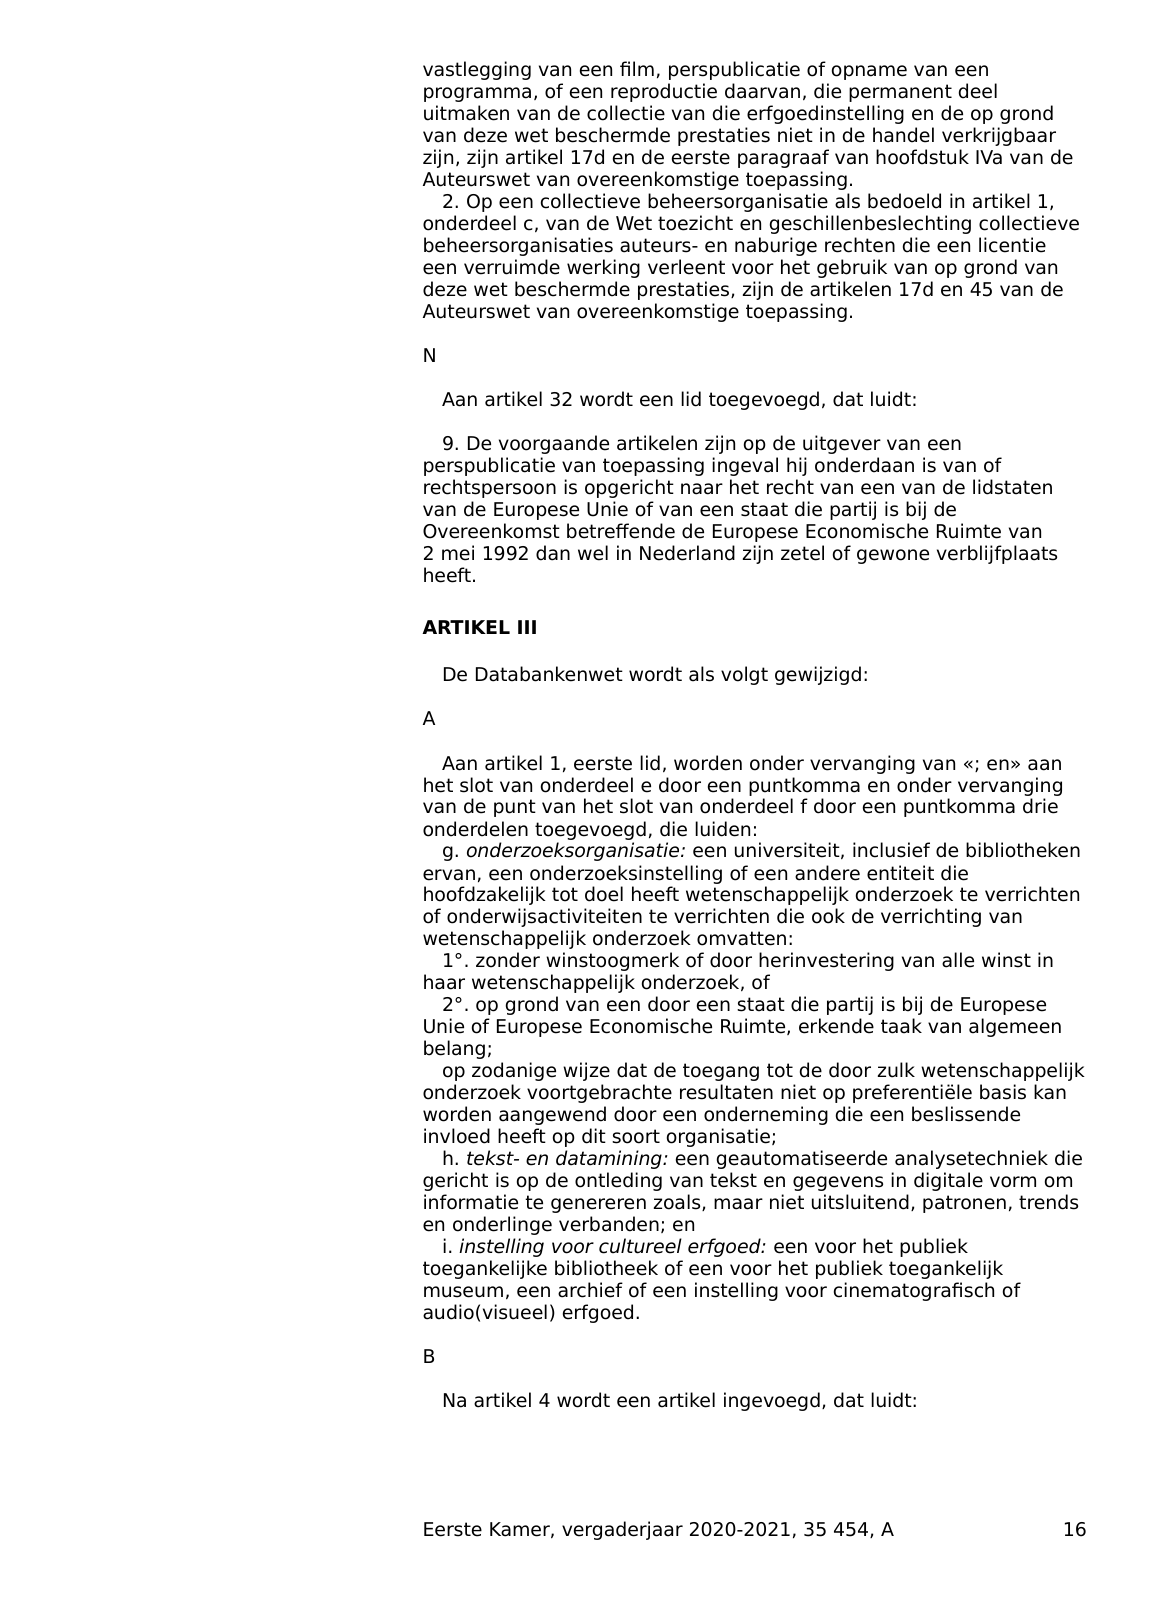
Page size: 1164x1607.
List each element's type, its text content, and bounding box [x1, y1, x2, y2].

text 1°. zonder winstoogmerk of door herinvestering van alle winst in haar wetenschappelijk onderzoek, of [422, 950, 1087, 994]
text Na artikel 4 wordt een artikel ingevoegd, dat luidt: [422, 1390, 1087, 1412]
text Aan artikel 1, eerste lid, worden onder vervanging van «; en» aan het slot van onderdeel e door een puntkomma en onder vervanging van de punt van het slot van onderdeel f door een puntkomma drie onderdelen toegevoegd, die luiden: [422, 752, 1087, 840]
text g. onderzoeksorganisatie: een universiteit, inclusief de bibliotheken ervan, een onderzoeksinstelling of een andere entiteit die hoofdzakelijk tot doel heeft wetenschappelijk onderzoek te verrichten of onderwijsactiviteiten te verrichten die ook de verrichting van wetenschappelijk onderzoek omvatten: [422, 840, 1087, 950]
text De Databankenwet wordt als volgt gewijzigd: [422, 664, 1087, 686]
text Aan artikel 32 wordt een lid toegevoegd, dat luidt: [422, 389, 1087, 411]
text 9. De voorgaande artikelen zijn op de uitgever van een perspublicatie van toepassing ingeval hij onderdaan is van of rechtspersoon is opgericht naar het recht van een van de lidstaten van de Europese Unie of van een staat die partij is bij de Overeenkomst betreffende de Europese Economische Ruimte van 2 mei 1992 dan wel in Nederland zijn zetel of gewone verblijfplaats heeft. [422, 433, 1087, 587]
text 2. Op een collectieve beheersorganisatie als bedoeld in artikel 1, onderdeel c, van de Wet toezicht en geschillenbeslechting collectieve beheersorganisaties auteurs- en naburige rechten die een licentie een verruimde werking verleent voor het gebruik van op grond van deze wet beschermde prestaties, zijn de artikelen 17d en 45 van de Auteurswet van overeenkomstige toepassing. [422, 191, 1087, 323]
text A [422, 708, 1087, 730]
text i. instelling voor cultureel erfgoed: een voor het publiek toegankelijke bibliotheek of een voor het publiek toegankelijk museum, een archief of een instelling voor cinematografisch of audio(visueel) erfgoed. [422, 1236, 1087, 1324]
text op zodanige wijze dat de toegang tot de door zulk wetenschappelijk onderzoek voortgebrachte resultaten niet op preferentiële basis kan worden aangewend door een onderneming die een beslissende invloed heeft op dit soort organisatie; [422, 1060, 1087, 1148]
text 2°. op grond van een door een staat die partij is bij de Europese Unie of Europese Economische Ruimte, erkende taak van algemeen belang; [422, 994, 1087, 1060]
text N [422, 345, 1087, 367]
text B [422, 1346, 1087, 1368]
text vastlegging van een film, perspublicatie of opname van een programma, of een reproductie daarvan, die permanent deel uitmaken van de collectie van die erfgoedinstelling en de op grond van deze wet beschermde prestaties niet in de handel verkrijgbaar zijn, zijn artikel 17d en de eerste paragraaf van hoofdstuk IVa van de Auteurswet van overeenkomstige toepassing. [422, 59, 1087, 191]
text h. tekst- en datamining: een geautomatiseerde analysetechniek die gericht is op de ontleding van tekst en gegevens in digitale vorm om informatie te genereren zoals, maar niet uitsluitend, patronen, trends en onderlinge verbanden; en [422, 1148, 1087, 1236]
subtitle ARTIKEL III [422, 617, 1087, 639]
